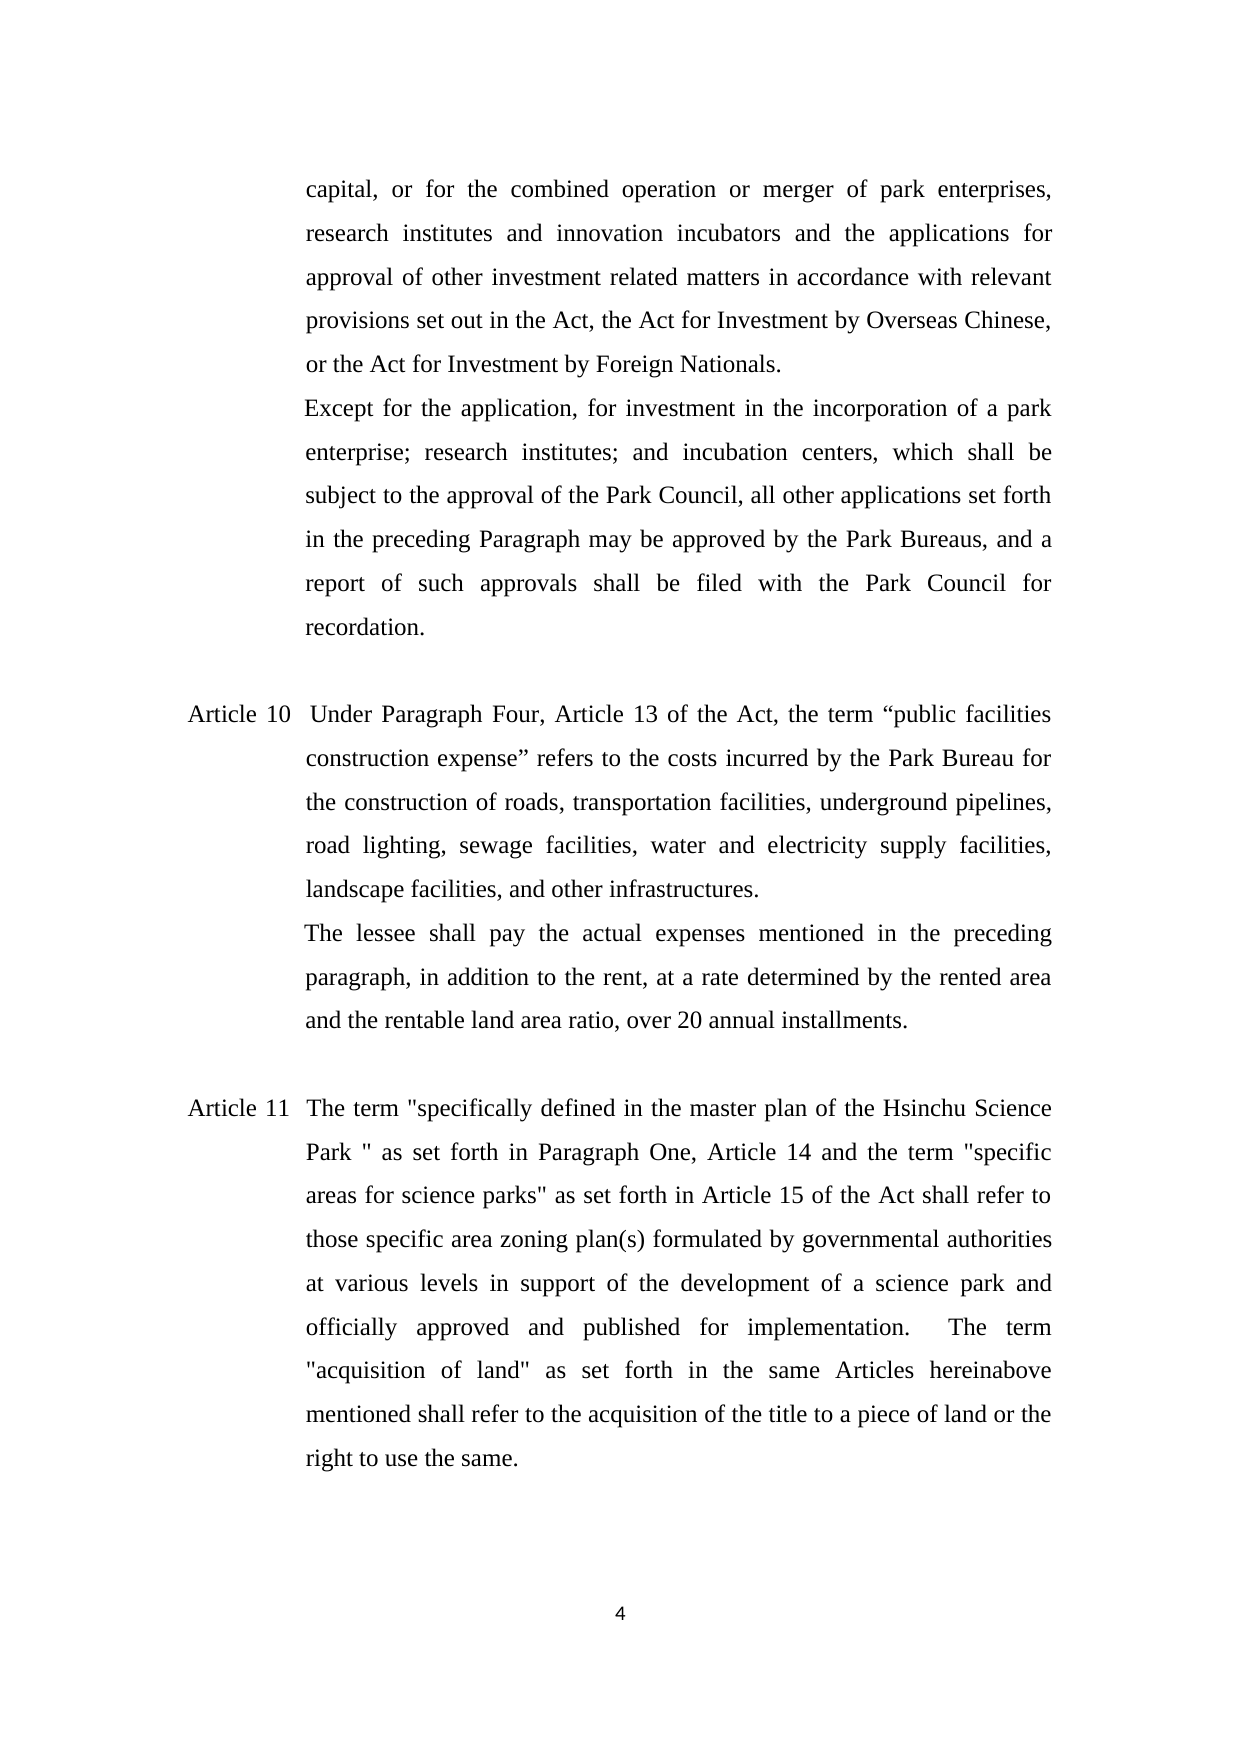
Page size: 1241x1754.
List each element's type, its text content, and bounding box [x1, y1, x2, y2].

text capital, or for the combined operation or merger of park enterprises, research institutes and innovation incubators and the applications for approval of other investment related matters in accordance with relevant provisions set out in the Act, the Act for Investment by Overseas Chinese, or the Act for Investment by Foreign Nationals. [187, 162, 1053, 381]
text Except for the application, for investment in the incorporation of a park enterprise; research institutes; and incubation centers, which shall be subject to the approval of the Park Council, all other applications set forth in the preceding Paragraph may be approved by the Park Bureaus, and a report of such approvals shall be filed with the Park Council for recordation. [304, 381, 1053, 644]
text Article 11 The term "specifically defined in the master plan of the Hsinchu Science Park " as set forth in Paragraph One, Article 14 and the term "specific areas for science parks" as set forth in Article 15 of the Act shall refer to those specific area zoning plan(s) formulated by governmental authorities at various levels in support of the development of a science park and officially approved and published for implementation. The term "acquisition of land" as set forth in the same Articles hereinabove mentioned shall refer to the acquisition of the title to a piece of land or the right to use the same. [187, 1081, 1053, 1475]
text Article 10 Under Paragraph Four, Article 13 of the Act, the term “public facilities construction expense” refers to the costs incurred by the Park Bureau for the construction of roads, transportation facilities, underground pipelines, road lighting, sewage facilities, water and electricity supply facilities, landscape facilities, and other infrastructures. [187, 687, 1053, 906]
text The lessee shall pay the actual expenses mentioned in the preceding paragraph, in addition to the rent, at a rate determined by the rented area and the rentable land area ratio, over 20 annual installments. [304, 906, 1053, 1037]
